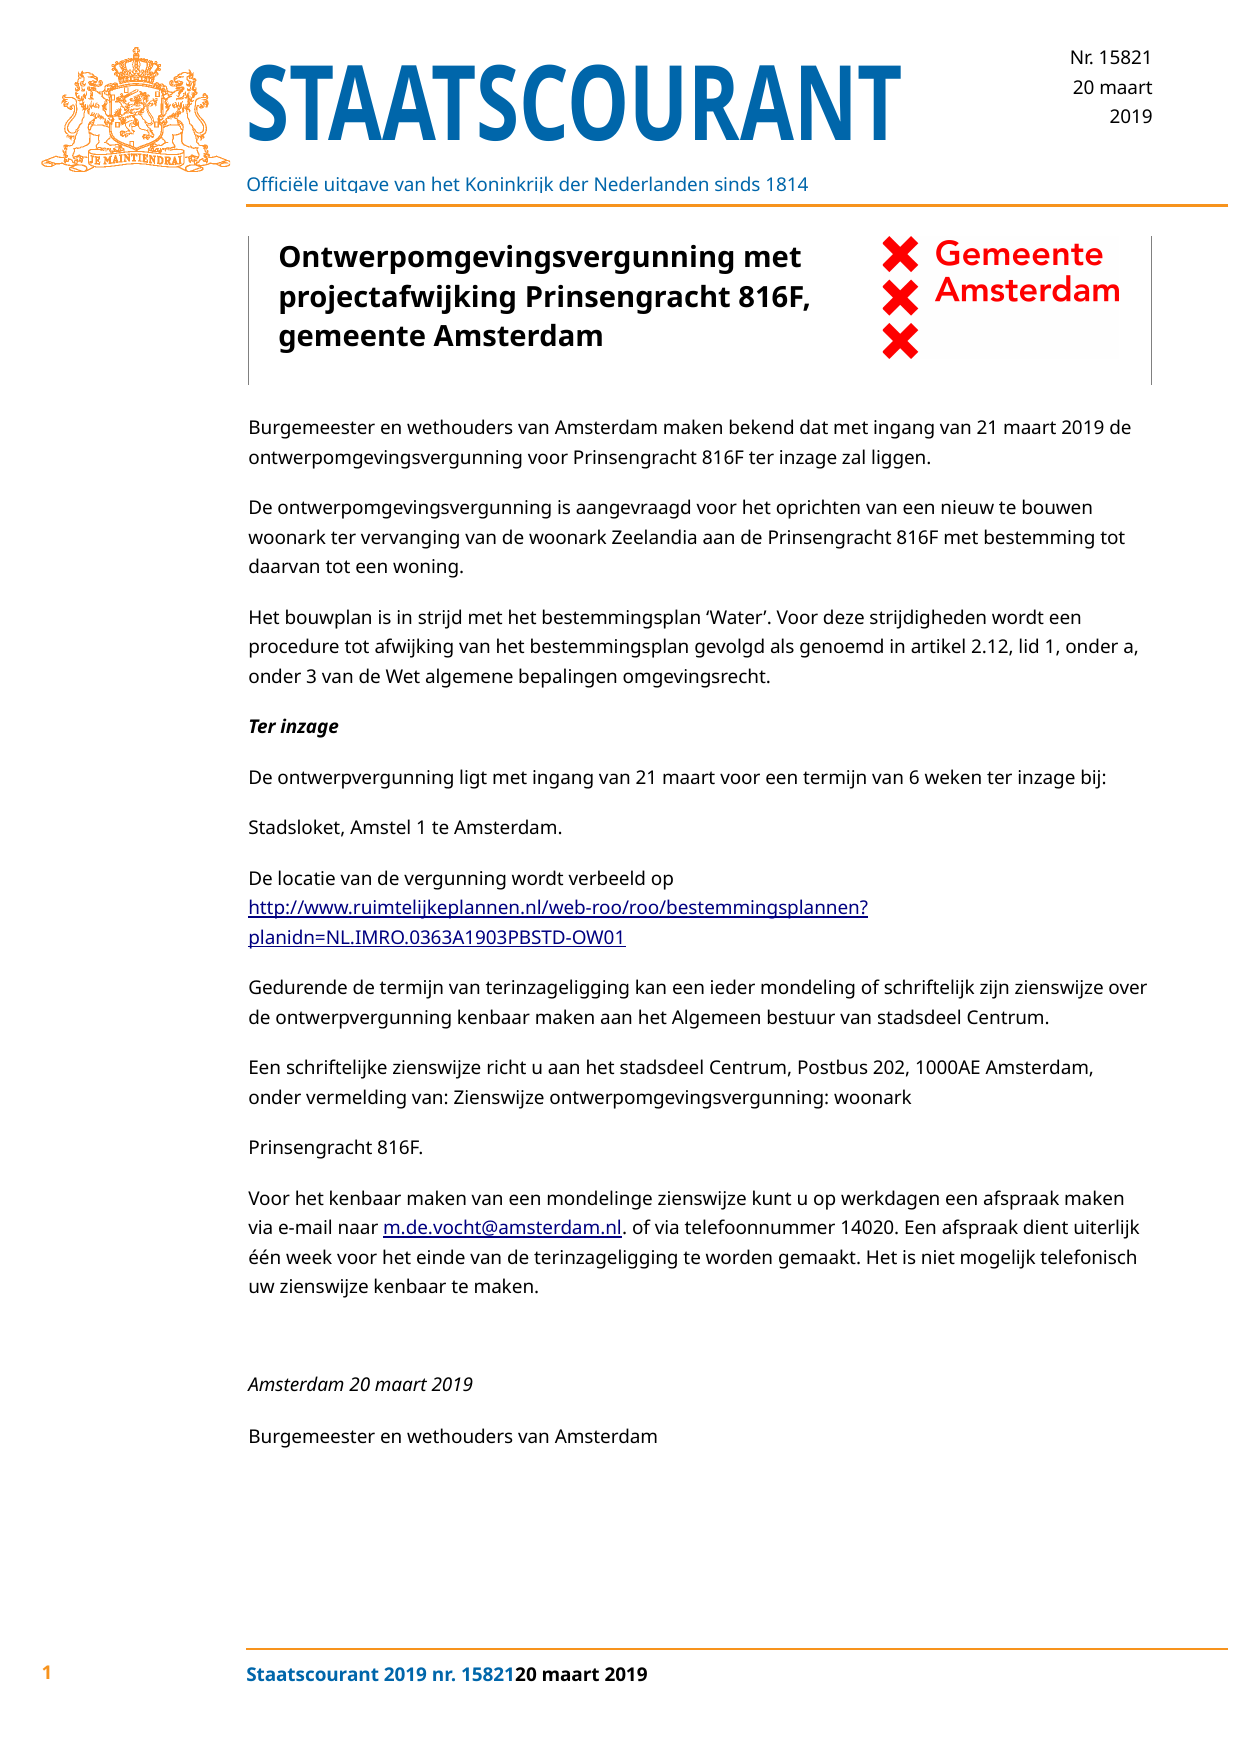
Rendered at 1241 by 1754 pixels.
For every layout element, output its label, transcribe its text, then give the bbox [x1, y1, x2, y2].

text Burgemeester en wethouders van Amsterdam [248, 1423, 1152, 1449]
text Ter inzage [248, 713, 1152, 739]
picture [41, 47, 231, 172]
text Prinsengracht 816F. [248, 1134, 1152, 1160]
text Het bouwplan is in strijd met het bestemmingsplan ‘Water’. Voor deze strijdigheden wordt een procedure tot afwijking van het bestemmingsplan gevolgd als genoemd in artikel 2.12, lid 1, onder a, onder 3 van de Wet algemene bepalingen omgevingsrecht. [248, 604, 1152, 689]
text De locatie van de vergunning wordt verbeeld op http://www.ruimtelijkeplannen.nl/web-roo/roo/bestemmingsplannen?planidn=NL.IMRO.0363A1903PBSTD-OW01 [248, 865, 1152, 949]
text Amsterdam 20 maart 2019 [248, 1372, 1152, 1397]
picture [882, 236, 1119, 359]
text Een schriftelijke zienswijze richt u aan het stadsdeel Centrum, Postbus 202, 1000AE Amsterdam, onder vermelding van: Zienswijze ontwerpomgevingsvergunning: woonark [248, 1054, 1152, 1109]
text Voor het kenbaar maken van een mondelinge zienswijze kunt u op werkdagen een afspraak maken via e-mail naar m.de.vocht@amsterdam.nl. of via telefoonnummer 14020. Een afspraak dient uiterlijk één week voor het einde van de terinzageligging te worden gemaakt. Het is niet mogelijk telefonisch uw zienswijze kenbaar te maken. [248, 1185, 1152, 1299]
text De ontwerpvergunning ligt met ingang van 21 maart voor een termijn van 6 weken ter inzage bij: [248, 764, 1152, 789]
table_header Ontwerpomgevingsvergunning met projectafwijking Prinsengracht 816F, gemeente Amsterdam [249, 236, 850, 385]
text Gedurende de termijn van terinzageligging kan een ieder mondeling of schriftelijk zijn zienswijze over de ontwerpvergunning kenbaar maken aan het Algemeen bestuur van stadsdeel Centrum. [248, 974, 1152, 1029]
table_header [850, 236, 1151, 385]
text Stadsloket, Amstel 1 te Amsterdam. [248, 814, 1152, 840]
text Burgemeester en wethouders van Amsterdam maken bekend dat met ingang van 21 maart 2019 de ontwerpomgevingsvergunning voor Prinsengracht 816F ter inzage zal liggen. [248, 414, 1152, 469]
text De ontwerpomgevingsvergunning is aangevraagd voor het oprichten van een nieuw te bouwen woonark ter vervanging van de woonark Zeelandia aan de Prinsengracht 816F met bestemming tot daarvan tot een woning. [248, 494, 1152, 579]
